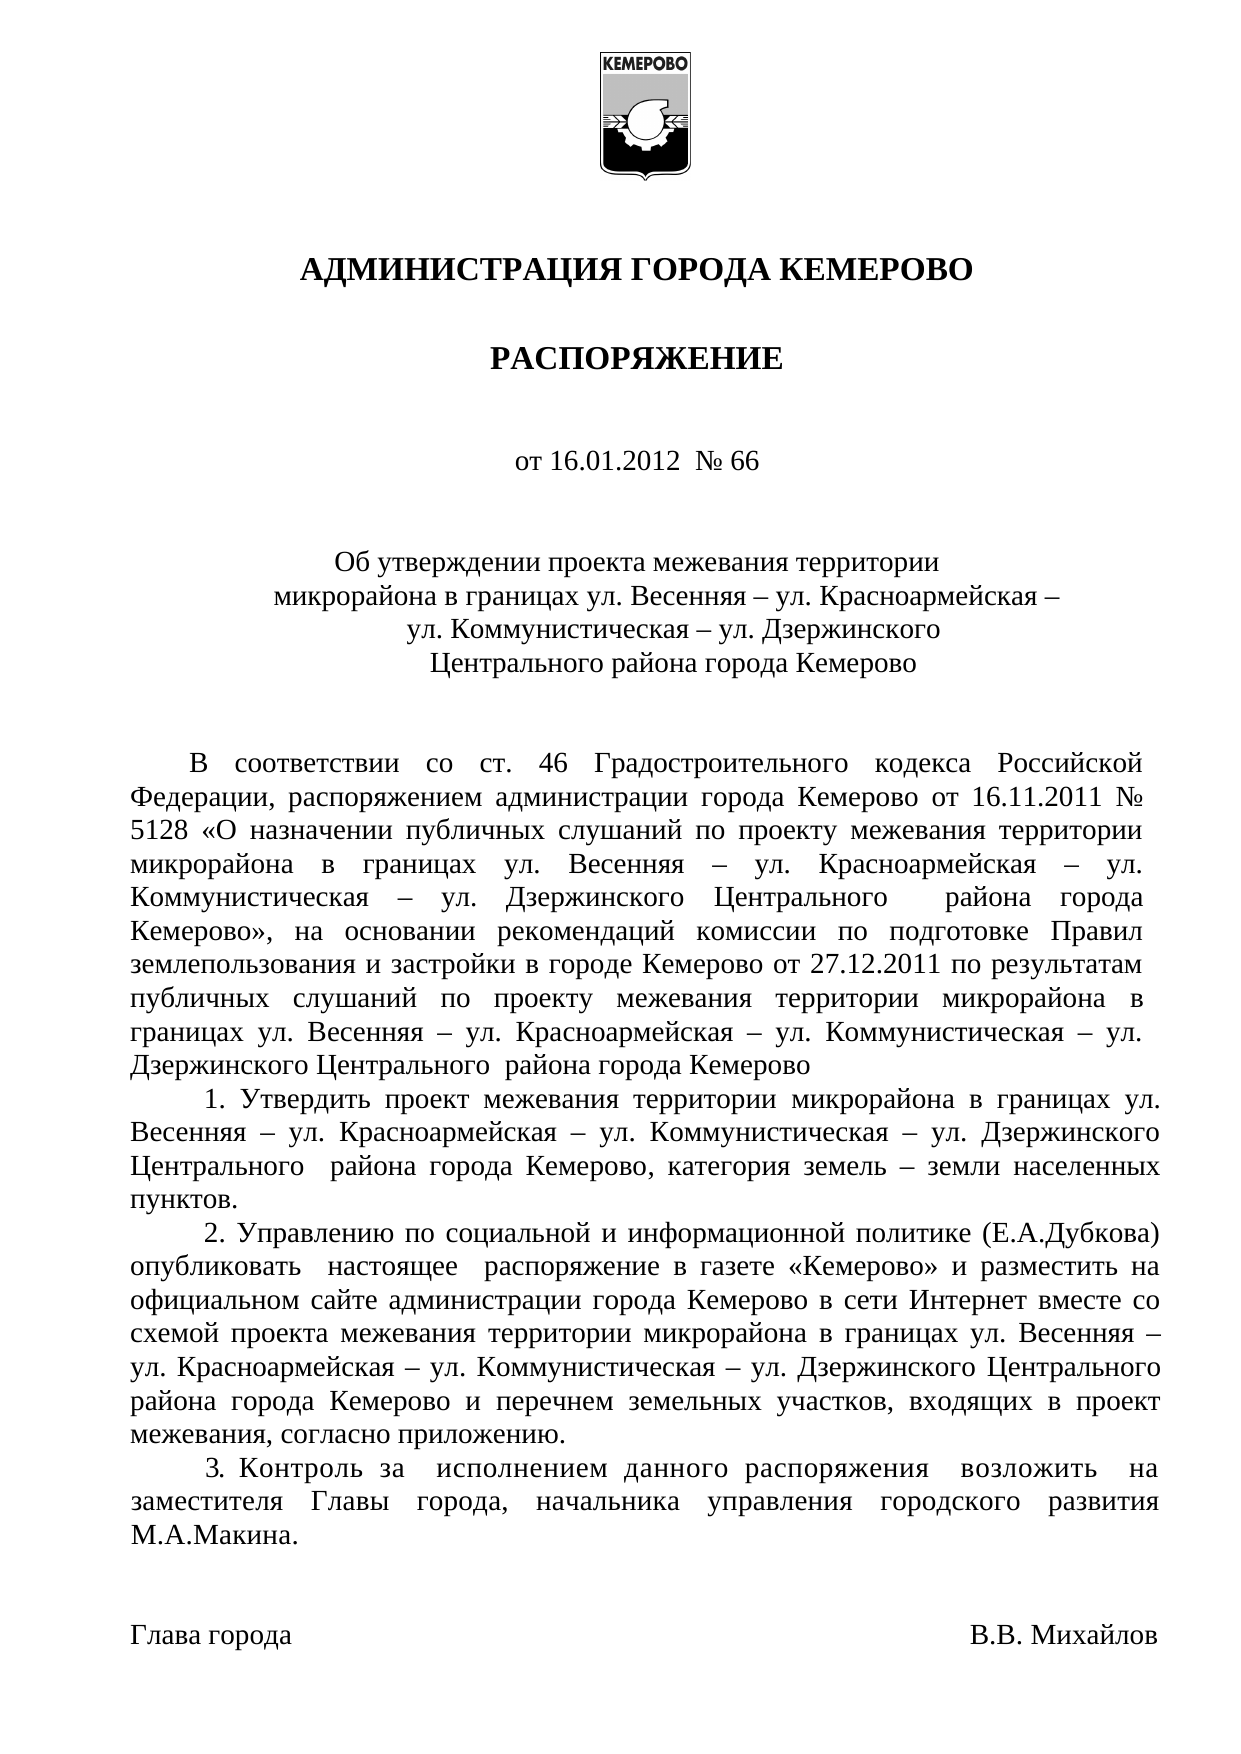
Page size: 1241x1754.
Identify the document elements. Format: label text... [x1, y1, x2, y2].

text РАСПОРЯЖЕНИЕ [130, 338, 1144, 376]
text 1. Утвердить проект межевания территории микрорайона в границах ул. Весенняя – ул. Красноармейская – ул. Коммунистическая – ул. Дзержинского Центрального района города Кемерово, категория земель – земли населенных пунктов. [130, 1081, 1161, 1215]
text Центрального района города Кемерово [130, 645, 1144, 678]
text 2. Управлению по социальной и информационной политике (Е.А.Дубкова) опубликовать настоящее распоряжение в газете «Кемерово» и разместить на официальном сайте администрации города Кемерово в сети Интернет вместе со схемой проекта межевания территории микрорайона в границах ул. Весенняя – ул. Красноармейская – ул. Коммунистическая – ул. Дзержинского Центрального района города Кемерово и перечнем земельных участков, входящих в проект межевания, согласно приложению. [130, 1215, 1161, 1450]
text микрорайона в границах ул. Весенняя – ул. Красноармейская – [130, 578, 1144, 611]
text ул. Коммунистическая – ул. Дзержинского [130, 611, 1144, 645]
text от 16.01.2012 № 66 [130, 443, 1144, 477]
text 3. Контроль за исполнением данного распоряжения возложить на заместителя Главы города, начальника управления городского развития М.А.Макина. [131, 1450, 1161, 1550]
text Глава города В.В. Михайлов [130, 1617, 1162, 1651]
text АДМИНИСТРАЦИЯ ГОРОДА КЕМЕРОВО [130, 249, 1144, 288]
picture [600, 52, 691, 181]
text В соответствии со ст. 46 Градостроительного кодекса Российской Федерации, распоряжением администрации города Кемерово от 16.11.2011 № 5128 «О назначении публичных слушаний по проекту межевания территории микрорайона в границах ул. Весенняя – ул. Красноармейская – ул. Коммунистическая – ул. Дзержинского Центрального района города Кемерово», на основании рекомендаций комиссии по подготовке Правил землепользования и застройки в городе Кемерово от 27.12.2011 по результатам публичных слушаний по проекту межевания территории микрорайона в границах ул. Весенняя – ул. Красноармейская – ул. Коммунистическая – ул. Дзержинского Центрального района города Кемерово [130, 745, 1144, 1081]
text Об утверждении проекта межевания территории [130, 544, 1144, 578]
